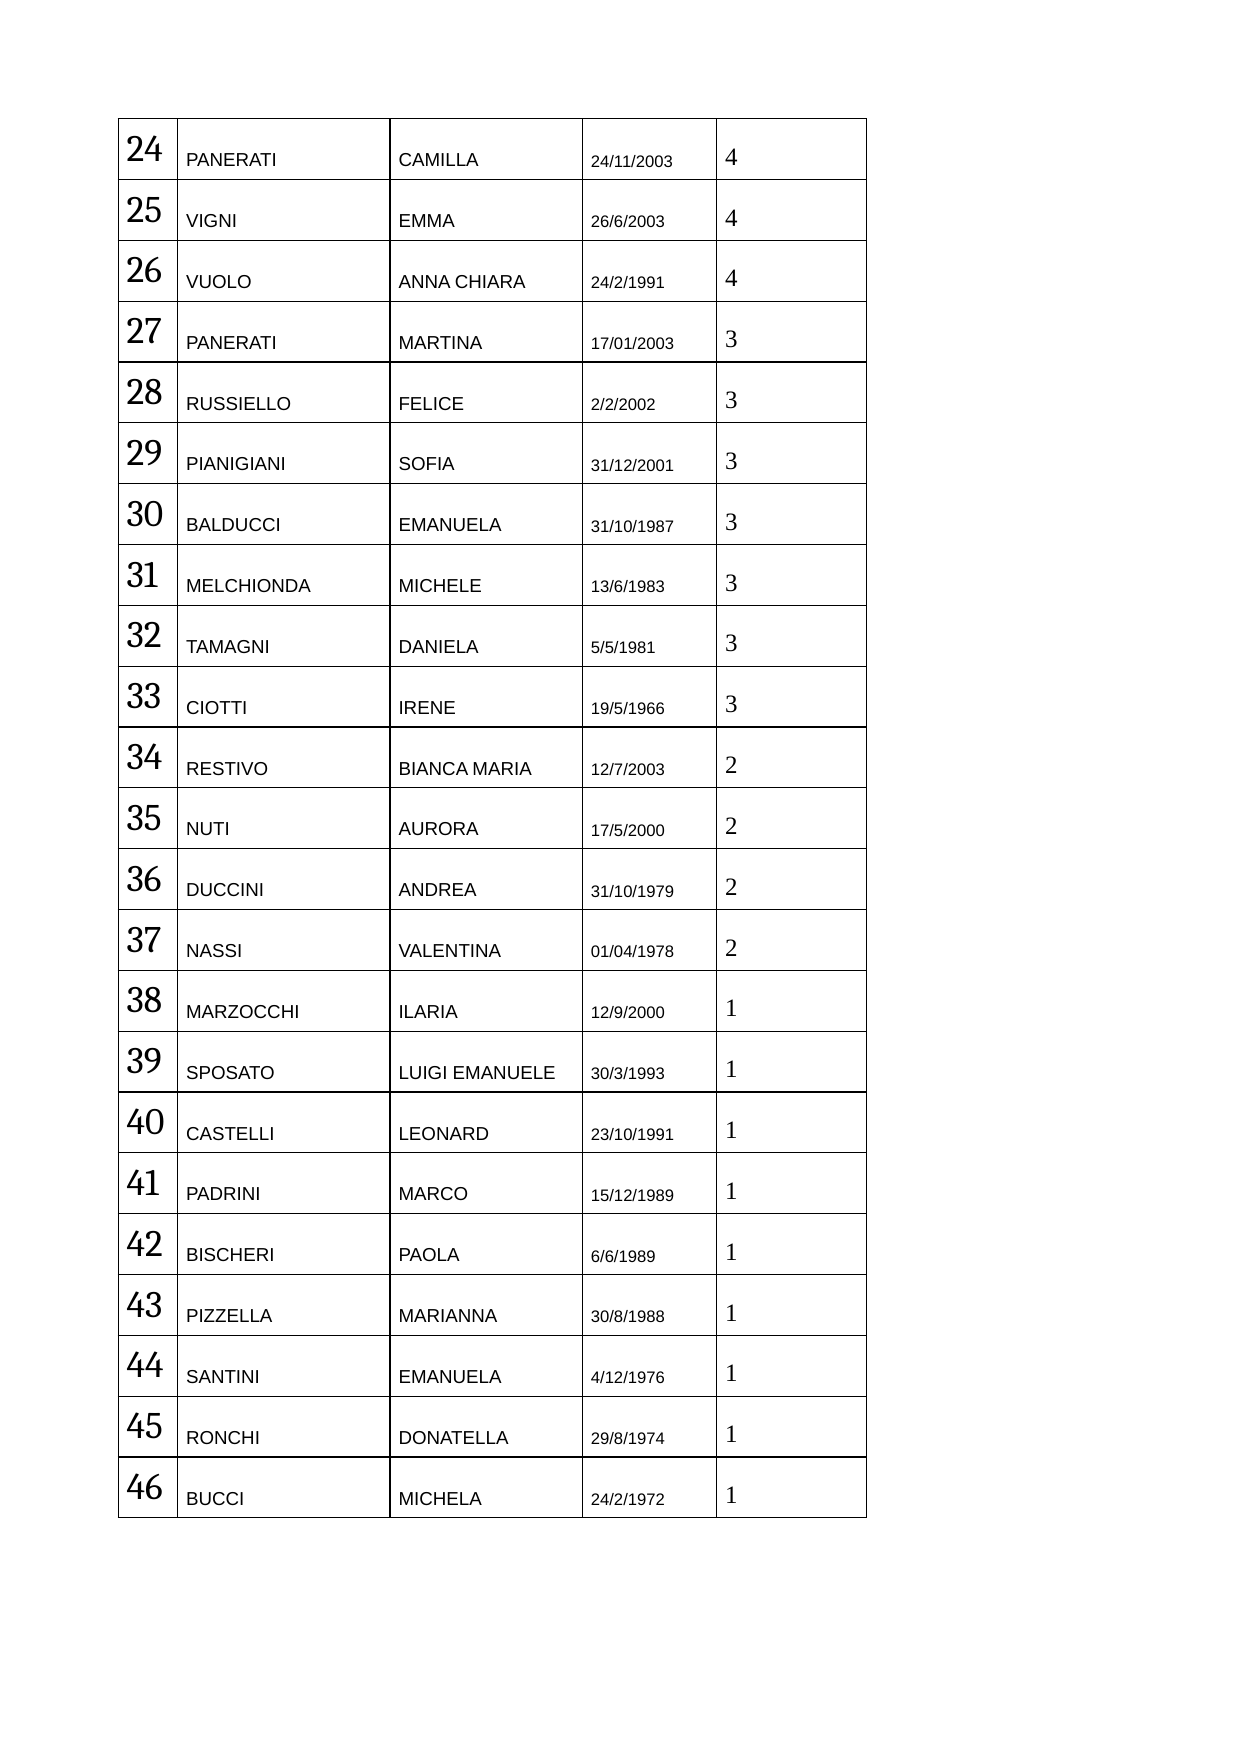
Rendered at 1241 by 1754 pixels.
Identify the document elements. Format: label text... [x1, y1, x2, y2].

table_cell 30/3/1993 [583, 1032, 716, 1091]
table_cell CIOTTI [178, 667, 389, 726]
table_cell VIGNI [178, 180, 389, 240]
table_cell MARCO [391, 1153, 582, 1213]
table_cell MARTINA [391, 302, 582, 361]
table_cell BUCCI [178, 1458, 389, 1517]
table_cell 24/2/1991 [583, 241, 716, 301]
table_cell PAOLA [391, 1214, 582, 1274]
table_cell EMANUELA [391, 1336, 582, 1396]
table_cell PANERATI [178, 302, 389, 361]
table_cell 2 [717, 788, 866, 848]
table_cell 37 [119, 910, 177, 970]
table_cell MELCHIONDA [178, 545, 389, 605]
table_cell 3 [717, 363, 866, 422]
table_cell 24/2/1972 [583, 1458, 716, 1517]
table_cell DONATELLA [391, 1397, 582, 1456]
table_cell CAMILLA [391, 119, 582, 179]
table_cell BIANCA MARIA [391, 728, 582, 787]
table_cell 40 [119, 1093, 177, 1152]
table_cell 4/12/1976 [583, 1336, 716, 1396]
table_cell 1 [717, 1093, 866, 1152]
table_cell 1 [717, 1397, 866, 1456]
table_cell PIANIGIANI [178, 423, 389, 483]
table_cell 26 [119, 241, 177, 301]
table_cell 4 [717, 119, 866, 179]
table_cell 44 [119, 1336, 177, 1396]
table_cell MICHELA [391, 1458, 582, 1517]
table_cell CASTELLI [178, 1093, 389, 1152]
table_cell 29 [119, 423, 177, 483]
table_cell VUOLO [178, 241, 389, 301]
table_cell 41 [119, 1153, 177, 1213]
table_cell TAMAGNI [178, 606, 389, 666]
table_cell ILARIA [391, 971, 582, 1031]
table_cell 4 [717, 241, 866, 301]
table_cell MARZOCCHI [178, 971, 389, 1031]
table_cell 30 [119, 484, 177, 544]
table_cell EMMA [391, 180, 582, 240]
table_cell PIZZELLA [178, 1275, 389, 1335]
table_cell 42 [119, 1214, 177, 1274]
table_cell 25 [119, 180, 177, 240]
table_cell 3 [717, 423, 866, 483]
table_cell NUTI [178, 788, 389, 848]
table_cell 31/10/1979 [583, 849, 716, 909]
table_cell 1 [717, 971, 866, 1031]
table_cell NASSI [178, 910, 389, 970]
table_cell MICHELE [391, 545, 582, 605]
table_cell RUSSIELLO [178, 363, 389, 422]
table_cell 2/2/2002 [583, 363, 716, 422]
table_cell 33 [119, 667, 177, 726]
table_cell 43 [119, 1275, 177, 1335]
table_cell 30/8/1988 [583, 1275, 716, 1335]
table_cell 17/5/2000 [583, 788, 716, 848]
table_cell 12/9/2000 [583, 971, 716, 1031]
table_cell 46 [119, 1458, 177, 1517]
table_cell PANERATI [178, 119, 389, 179]
table_cell 31/12/2001 [583, 423, 716, 483]
table_cell LUIGI EMANUELE [391, 1032, 582, 1091]
table_cell 1 [717, 1032, 866, 1091]
table_cell 15/12/1989 [583, 1153, 716, 1213]
table_cell DANIELA [391, 606, 582, 666]
table_cell 2 [717, 728, 866, 787]
table_cell ANDREA [391, 849, 582, 909]
table_cell 17/01/2003 [583, 302, 716, 361]
table_cell 23/10/1991 [583, 1093, 716, 1152]
table_cell 24 [119, 119, 177, 179]
table_cell 3 [717, 484, 866, 544]
table_cell DUCCINI [178, 849, 389, 909]
table_cell VALENTINA [391, 910, 582, 970]
table_cell 32 [119, 606, 177, 666]
table_cell 26/6/2003 [583, 180, 716, 240]
table_cell RONCHI [178, 1397, 389, 1456]
table_cell ANNA CHIARA [391, 241, 582, 301]
table_cell IRENE [391, 667, 582, 726]
table_cell SANTINI [178, 1336, 389, 1396]
table_cell 35 [119, 788, 177, 848]
table_cell 1 [717, 1336, 866, 1396]
table_cell 12/7/2003 [583, 728, 716, 787]
table_cell SOFIA [391, 423, 582, 483]
table_cell 27 [119, 302, 177, 361]
table_cell 38 [119, 971, 177, 1031]
table_cell 13/6/1983 [583, 545, 716, 605]
table_cell 36 [119, 849, 177, 909]
table_cell 39 [119, 1032, 177, 1091]
table_cell BISCHERI [178, 1214, 389, 1274]
table_cell 2 [717, 910, 866, 970]
table_cell SPOSATO [178, 1032, 389, 1091]
table_cell AURORA [391, 788, 582, 848]
table_cell 3 [717, 545, 866, 605]
table_cell 1 [717, 1153, 866, 1213]
table_cell 6/6/1989 [583, 1214, 716, 1274]
table_cell 3 [717, 667, 866, 726]
table_cell 31/10/1987 [583, 484, 716, 544]
table_cell 1 [717, 1275, 866, 1335]
table_cell LEONARD [391, 1093, 582, 1152]
table_cell PADRINI [178, 1153, 389, 1213]
table_cell 01/04/1978 [583, 910, 716, 970]
table_cell 3 [717, 606, 866, 666]
table_cell MARIANNA [391, 1275, 582, 1335]
table_cell 29/8/1974 [583, 1397, 716, 1456]
table_cell 1 [717, 1458, 866, 1517]
table_cell 19/5/1966 [583, 667, 716, 726]
table_cell 3 [717, 302, 866, 361]
table_cell FELICE [391, 363, 582, 422]
table_cell 2 [717, 849, 866, 909]
table_cell 4 [717, 180, 866, 240]
table_cell 45 [119, 1397, 177, 1456]
table_cell 1 [717, 1214, 866, 1274]
table_cell RESTIVO [178, 728, 389, 787]
table_cell EMANUELA [391, 484, 582, 544]
table_cell 31 [119, 545, 177, 605]
table_cell 24/11/2003 [583, 119, 716, 179]
table_cell BALDUCCI [178, 484, 389, 544]
table_cell 28 [119, 363, 177, 422]
table_cell 5/5/1981 [583, 606, 716, 666]
table_cell 34 [119, 728, 177, 787]
